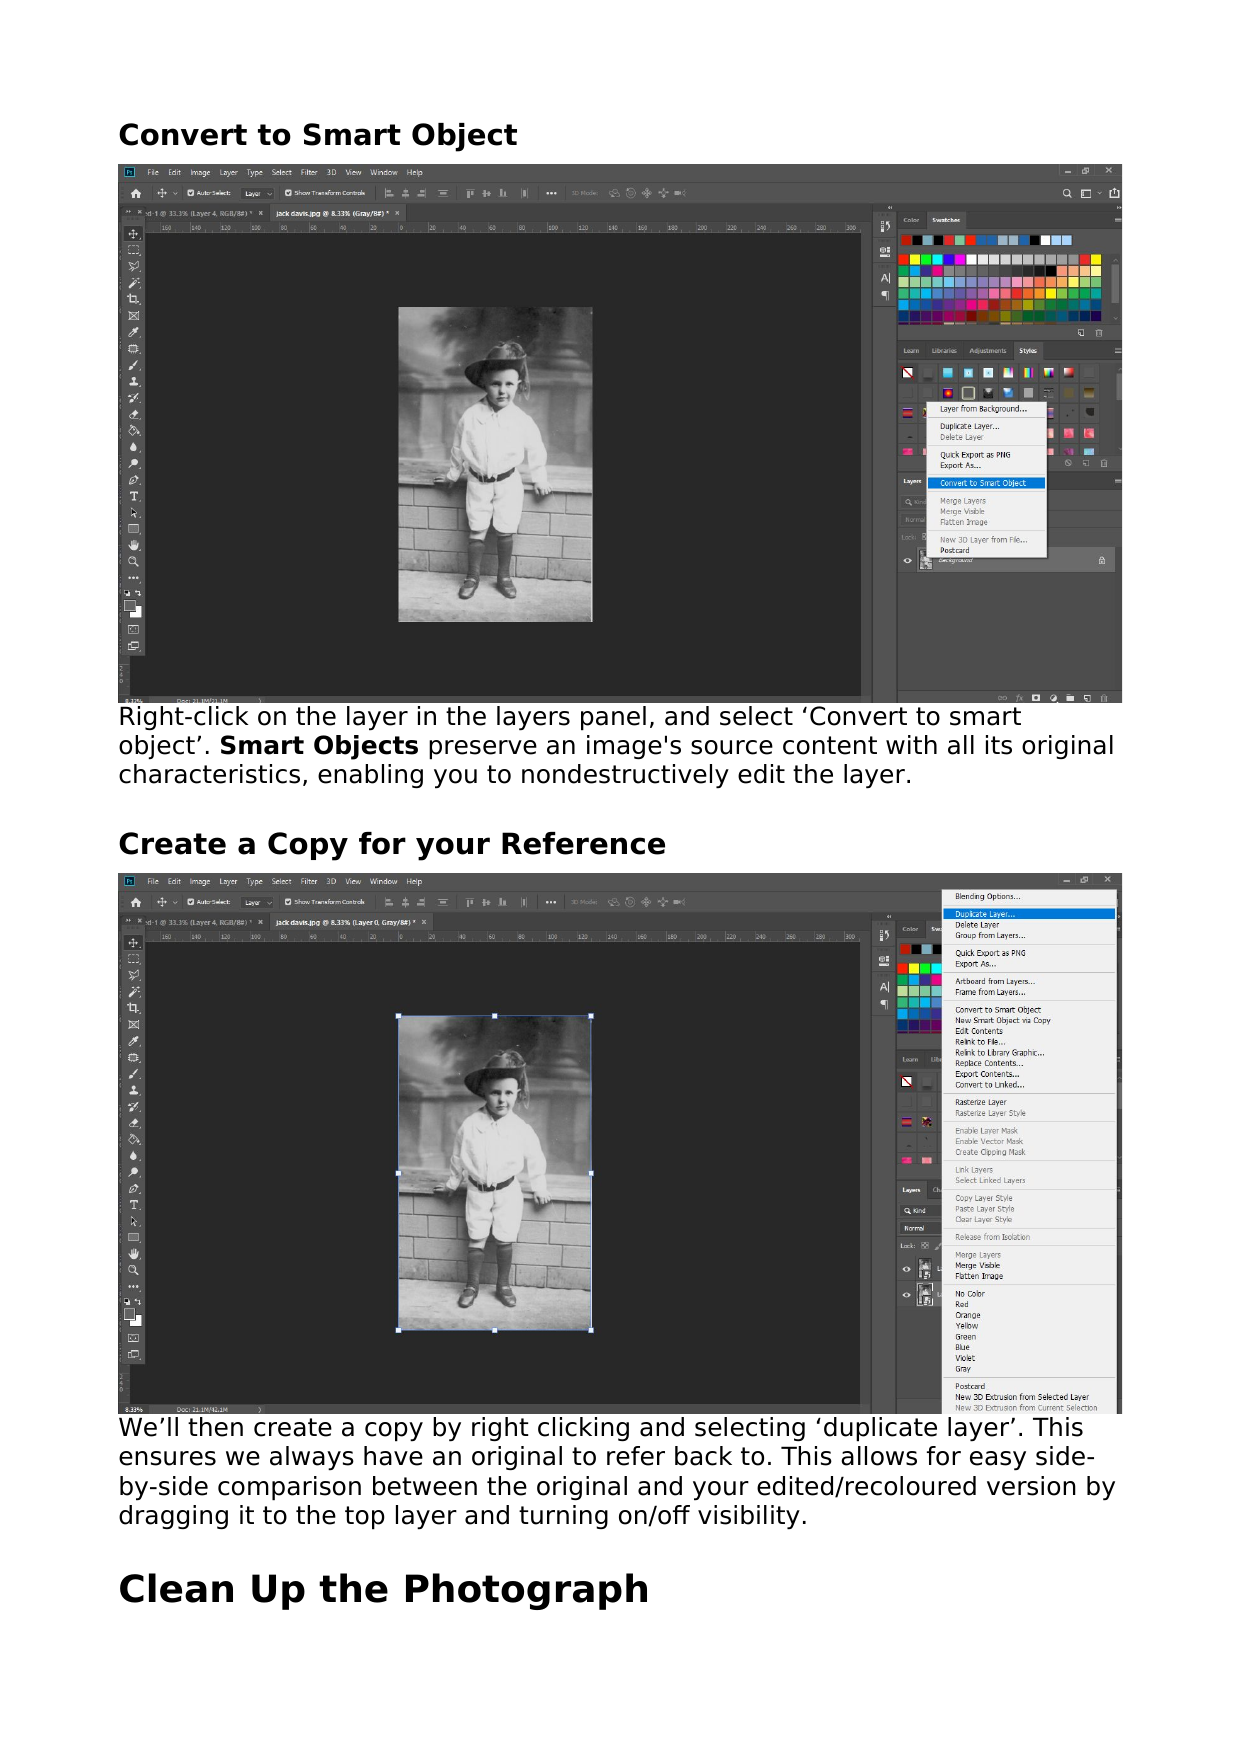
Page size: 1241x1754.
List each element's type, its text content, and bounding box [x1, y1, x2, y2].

picture [118, 164, 1123, 703]
text Right-click on the layer in the layers panel, and select ‘Convert to smart object’. Smart Objects preserve an image's source content with all its original characteristics, enabling you to nondestructively edit the layer. [118, 703, 1122, 790]
text We’ll then create a copy by right clicking and selecting ‘duplicate layer’. This ensures we always have an original to refer back to. This allows for easy side-by-side comparison between the original and your edited/recoloured version by dragging it to the top layer and turning on/off visibility. [118, 1414, 1122, 1530]
subtitle Create a Copy for your Reference [118, 827, 1122, 861]
subtitle Convert to Smart Object [118, 118, 1122, 152]
subtitle Clean Up the Photograph [118, 1568, 1122, 1611]
picture [118, 873, 1123, 1414]
